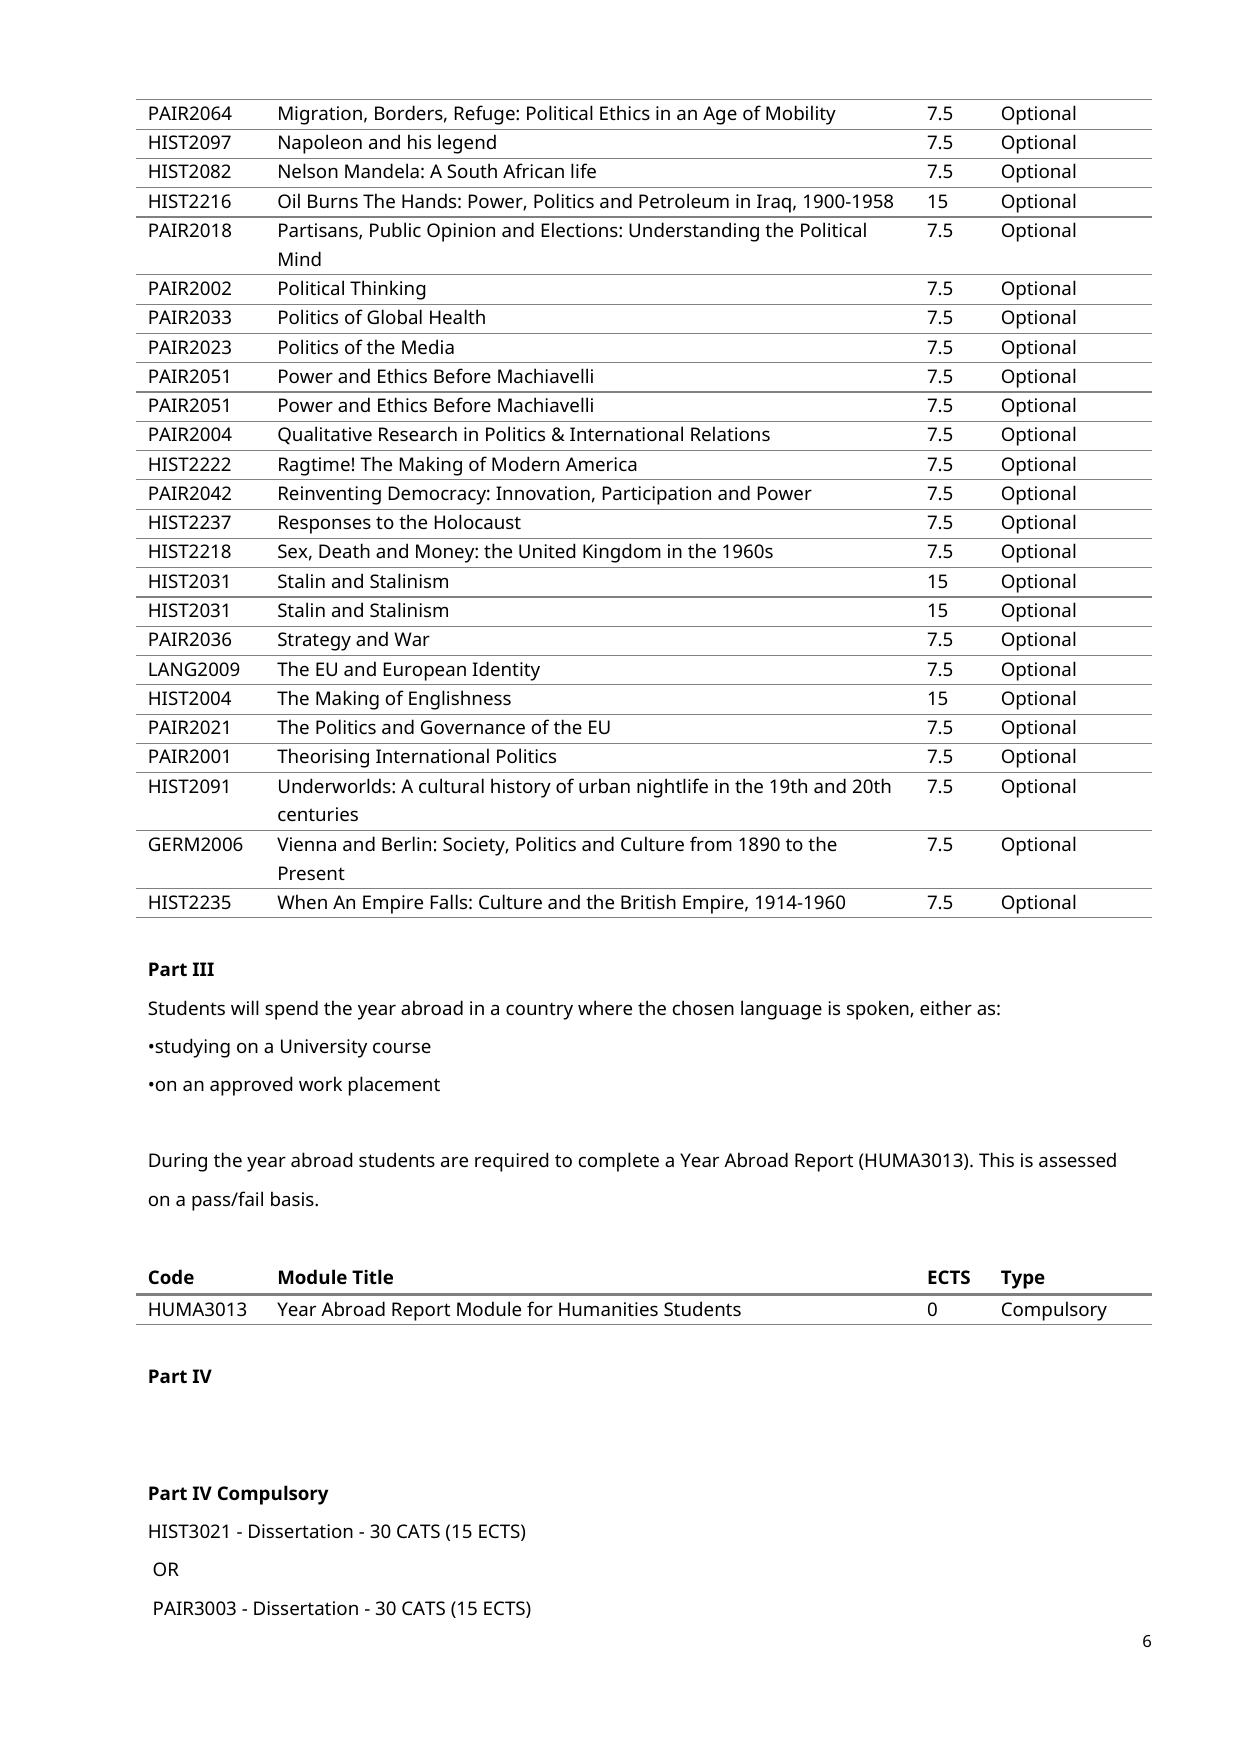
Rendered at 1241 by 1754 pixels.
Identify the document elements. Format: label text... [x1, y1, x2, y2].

table_cell 7.5 [916, 218, 989, 274]
table_cell 7.5 [916, 627, 989, 655]
table_cell 7.5 [916, 393, 989, 421]
table_cell 7.5 [916, 889, 989, 917]
table_cell 7.5 [916, 480, 989, 508]
table_cell Optional [989, 744, 1152, 772]
table_cell 7.5 [916, 656, 989, 684]
table_cell HIST2237 [136, 510, 266, 538]
table_cell 7.5 [916, 275, 989, 304]
table_cell LANG2009 [136, 656, 266, 684]
table_cell Political Thinking [266, 275, 916, 304]
table_cell Qualitative Research in Politics & International Relations [266, 422, 916, 450]
table_cell Optional [989, 889, 1152, 917]
table_cell Power and Ethics Before Machiavelli [266, 363, 916, 391]
table_cell Year Abroad Report Module for Humanities Students [266, 1296, 916, 1324]
table_cell PAIR2001 [136, 744, 266, 772]
table_cell Politics of the Media [266, 334, 916, 362]
table_cell 7.5 [916, 831, 989, 888]
table_cell 7.5 [916, 363, 989, 391]
table_cell Migration, Borders, Refuge: Political Ethics in an Age of Mobility [266, 100, 916, 128]
table_cell Ragtime! The Making of Modern America [266, 451, 916, 479]
table_cell 7.5 [916, 334, 989, 362]
table_cell Underworlds: A cultural history of urban nightlife in the 19th and 20th centuries [266, 773, 916, 830]
table_cell Reinventing Democracy: Innovation, Participation and Power [266, 480, 916, 508]
table_cell The Politics and Governance of the EU [266, 715, 916, 743]
table_cell PAIR2051 [136, 393, 266, 421]
table_cell HIST2218 [136, 539, 266, 567]
table_cell Compulsory [989, 1296, 1152, 1324]
table_cell ECTS [916, 1265, 989, 1293]
table_cell 7.5 [916, 744, 989, 772]
table_cell Optional [989, 100, 1152, 128]
table_cell PAIR2042 [136, 480, 266, 508]
table_cell 7.5 [916, 100, 989, 128]
table_cell Oil Burns The Hands: Power, Politics and Petroleum in Iraq, 1900-1958 [266, 188, 916, 216]
table_cell HUMA3013 [136, 1296, 266, 1324]
table_cell Part IV [136, 1325, 1152, 1442]
table_cell Optional [989, 334, 1152, 362]
table_cell Type [989, 1265, 1152, 1293]
table_cell Optional [989, 480, 1152, 508]
table_cell Optional [989, 305, 1152, 333]
table_cell Optional [989, 363, 1152, 391]
table_cell PAIR2064 [136, 100, 266, 128]
table_cell HIST2031 [136, 568, 266, 596]
table_cell 7.5 [916, 130, 989, 158]
table_cell Nelson Mandela: A South African life [266, 159, 916, 187]
table_cell Stalin and Stalinism [266, 568, 916, 596]
table_cell 7.5 [916, 305, 989, 333]
table_cell Optional [989, 715, 1152, 743]
table_cell Optional [989, 510, 1152, 538]
table_cell Optional [989, 539, 1152, 567]
table_cell Responses to the Holocaust [266, 510, 916, 538]
table_cell Optional [989, 275, 1152, 304]
table_cell Politics of Global Health [266, 305, 916, 333]
table_cell 0 [916, 1296, 989, 1324]
table_cell PAIR2021 [136, 715, 266, 743]
table_cell Power and Ethics Before Machiavelli [266, 393, 916, 421]
table_cell Part IV Compulsory HIST3021 - Dissertation - 30 CATS (15 ECTS) OR PAIR3003 - Dissertation - 30 CATS (15 ECTS) [136, 1442, 1152, 1621]
table_cell HIST2222 [136, 451, 266, 479]
table_cell Optional [989, 422, 1152, 450]
table_cell PAIR2023 [136, 334, 266, 362]
table_cell PAIR2002 [136, 275, 266, 304]
table_cell Code [136, 1265, 266, 1293]
table_cell HIST2097 [136, 130, 266, 158]
table_cell HIST2216 [136, 188, 266, 216]
table_cell PAIR2004 [136, 422, 266, 450]
table_cell Optional [989, 627, 1152, 655]
table_cell PAIR2033 [136, 305, 266, 333]
table_cell 7.5 [916, 159, 989, 187]
table_cell HIST2031 [136, 598, 266, 626]
table_cell GERM2006 [136, 831, 266, 888]
table_cell 7.5 [916, 451, 989, 479]
table_cell Stalin and Stalinism [266, 598, 916, 626]
table_cell Optional [989, 831, 1152, 888]
table_cell Vienna and Berlin: Society, Politics and Culture from 1890 to the Present [266, 831, 916, 888]
table_cell Optional [989, 130, 1152, 158]
table_cell 15 [916, 685, 989, 713]
table_cell Optional [989, 685, 1152, 713]
table_cell Optional [989, 656, 1152, 684]
table_cell Optional [989, 598, 1152, 626]
table_cell 7.5 [916, 773, 989, 830]
table_cell When An Empire Falls: Culture and the British Empire, 1914-1960 [266, 889, 916, 917]
table_cell Optional [989, 773, 1152, 830]
table_cell 7.5 [916, 510, 989, 538]
table_cell Sex, Death and Money: the United Kingdom in the 1960s [266, 539, 916, 567]
table_cell 15 [916, 598, 989, 626]
table_cell HIST2235 [136, 889, 266, 917]
table_cell Optional [989, 451, 1152, 479]
table_cell Optional [989, 218, 1152, 274]
table_cell PAIR2051 [136, 363, 266, 391]
table_cell Napoleon and his legend [266, 130, 916, 158]
table_cell The EU and European Identity [266, 656, 916, 684]
table_cell 15 [916, 188, 989, 216]
table_cell PAIR2036 [136, 627, 266, 655]
table_cell Theorising International Politics [266, 744, 916, 772]
table_cell Optional [989, 568, 1152, 596]
table_cell Optional [989, 393, 1152, 421]
table_cell Partisans, Public Opinion and Elections: Understanding the Political Mind [266, 218, 916, 274]
table_cell 15 [916, 568, 989, 596]
table_cell HIST2082 [136, 159, 266, 187]
table_cell 7.5 [916, 539, 989, 567]
table_cell Module Title [266, 1265, 916, 1293]
table_cell The Making of Englishness [266, 685, 916, 713]
table_cell Strategy and War [266, 627, 916, 655]
table_cell Part III Students will spend the year abroad in a country where the chosen language is spoken, either as: •studying on a University course •on an approved work placement During the year abroad students are required to complete a Year Abroad Report (HUMA3013). This is assessed on a pass/fail basis. [136, 918, 1152, 1264]
table_cell 7.5 [916, 715, 989, 743]
table_cell HIST2004 [136, 685, 266, 713]
table_cell Optional [989, 159, 1152, 187]
table_cell Optional [989, 188, 1152, 216]
table_cell PAIR2018 [136, 218, 266, 274]
table_cell HIST2091 [136, 773, 266, 830]
table_cell 7.5 [916, 422, 989, 450]
